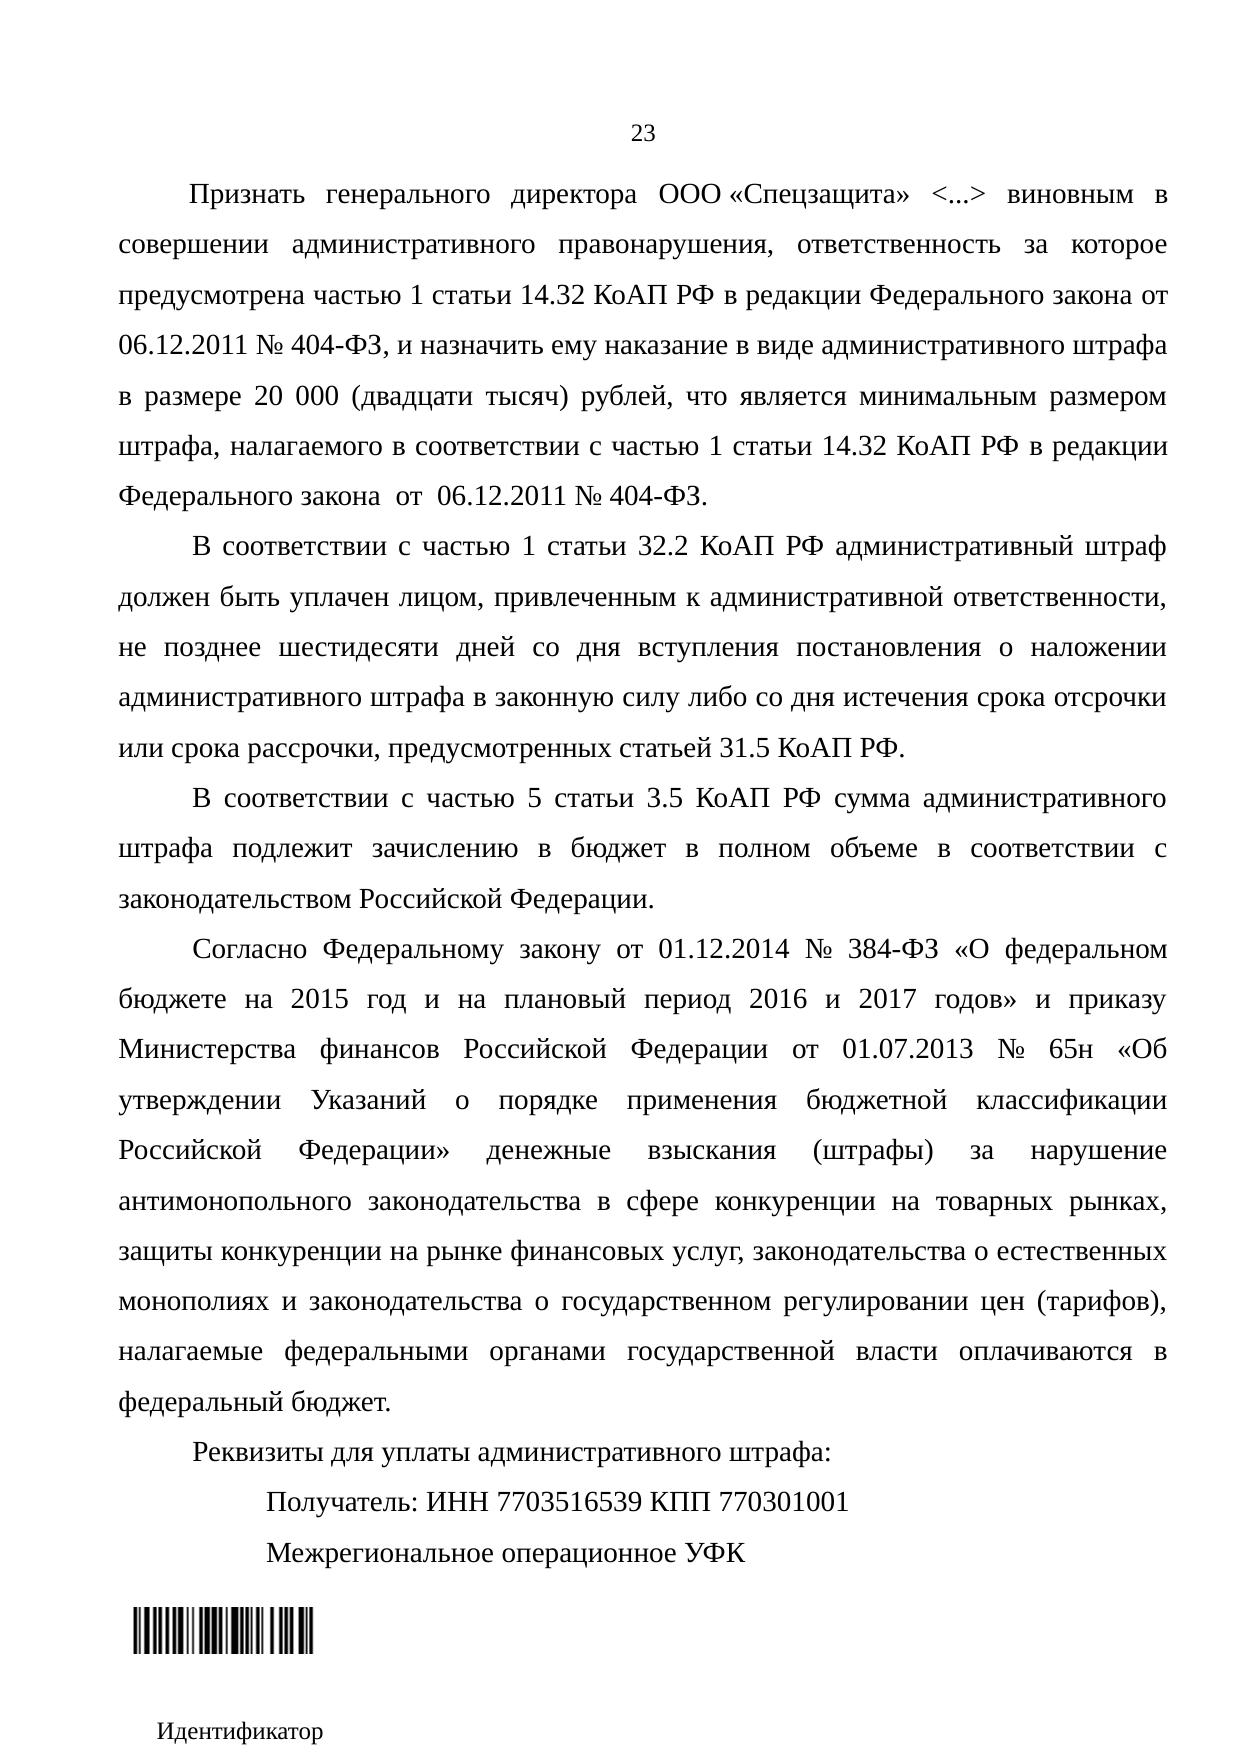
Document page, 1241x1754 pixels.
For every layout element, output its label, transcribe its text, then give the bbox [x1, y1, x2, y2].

picture [118, 1607, 331, 1654]
text Признать генерального директора ООО «Спецзащита» <...> виновным в совершении административного правонарушения, ответственность за которое предусмотрена частью 1 статьи 14.32 КоАП РФ в редакции Федерального закона от 06.12.2011 № 404-ФЗ, и назначить ему наказание в виде административного штрафа в размере 20 000 (двадцати тысяч) рублей, что является минимальным размером штрафа, налагаемого в соответствии с частью 1 статьи 14.32 КоАП РФ в редакции Федерального закона от 06.12.2011 № 404-ФЗ. [118, 176, 1168, 512]
text В соответствии с частью 1 статьи 32.2 КоАП РФ административный штраф должен быть уплачен лицом, привлеченным к административной ответственности, не позднее шестидесяти дней со дня вступления постановления о наложении административного штрафа в законную силу либо со дня истечения срока отсрочки или срока рассрочки, предусмотренных статьей 31.5 КоАП РФ. [118, 528, 1168, 763]
text Получатель: ИНН 7703516539 КПП 770301001 [118, 1484, 1168, 1518]
text В соответствии с частью 5 статьи 3.5 КоАП РФ сумма административного штрафа подлежит зачислению в бюджет в полном объеме в соответствии с законодательством Российской Федерации. [118, 780, 1168, 914]
text Реквизиты для уплаты административного штрафа: [118, 1434, 1168, 1468]
text Согласно Федеральному закону от 01.12.2014 № 384-ФЗ «О федеральном бюджете на 2015 год и на плановый период 2016 и 2017 годов» и приказу Министерства финансов Российской Федерации от 01.07.2013 № 65н «Об утверждении Указаний о порядке применения бюджетной классификации Российской Федерации» денежные взыскания (штрафы) за нарушение антимонопольного законодательства в сфере конкуренции на товарных рынках, защиты конкуренции на рынке финансовых услуг, законодательства о естественных монополиях и законодательства о государственном регулировании цен (тарифов), налагаемые федеральными органами государственной власти оплачиваются в федеральный бюджет. [118, 931, 1168, 1417]
text Межрегиональное операционное УФК [118, 1535, 1168, 1568]
